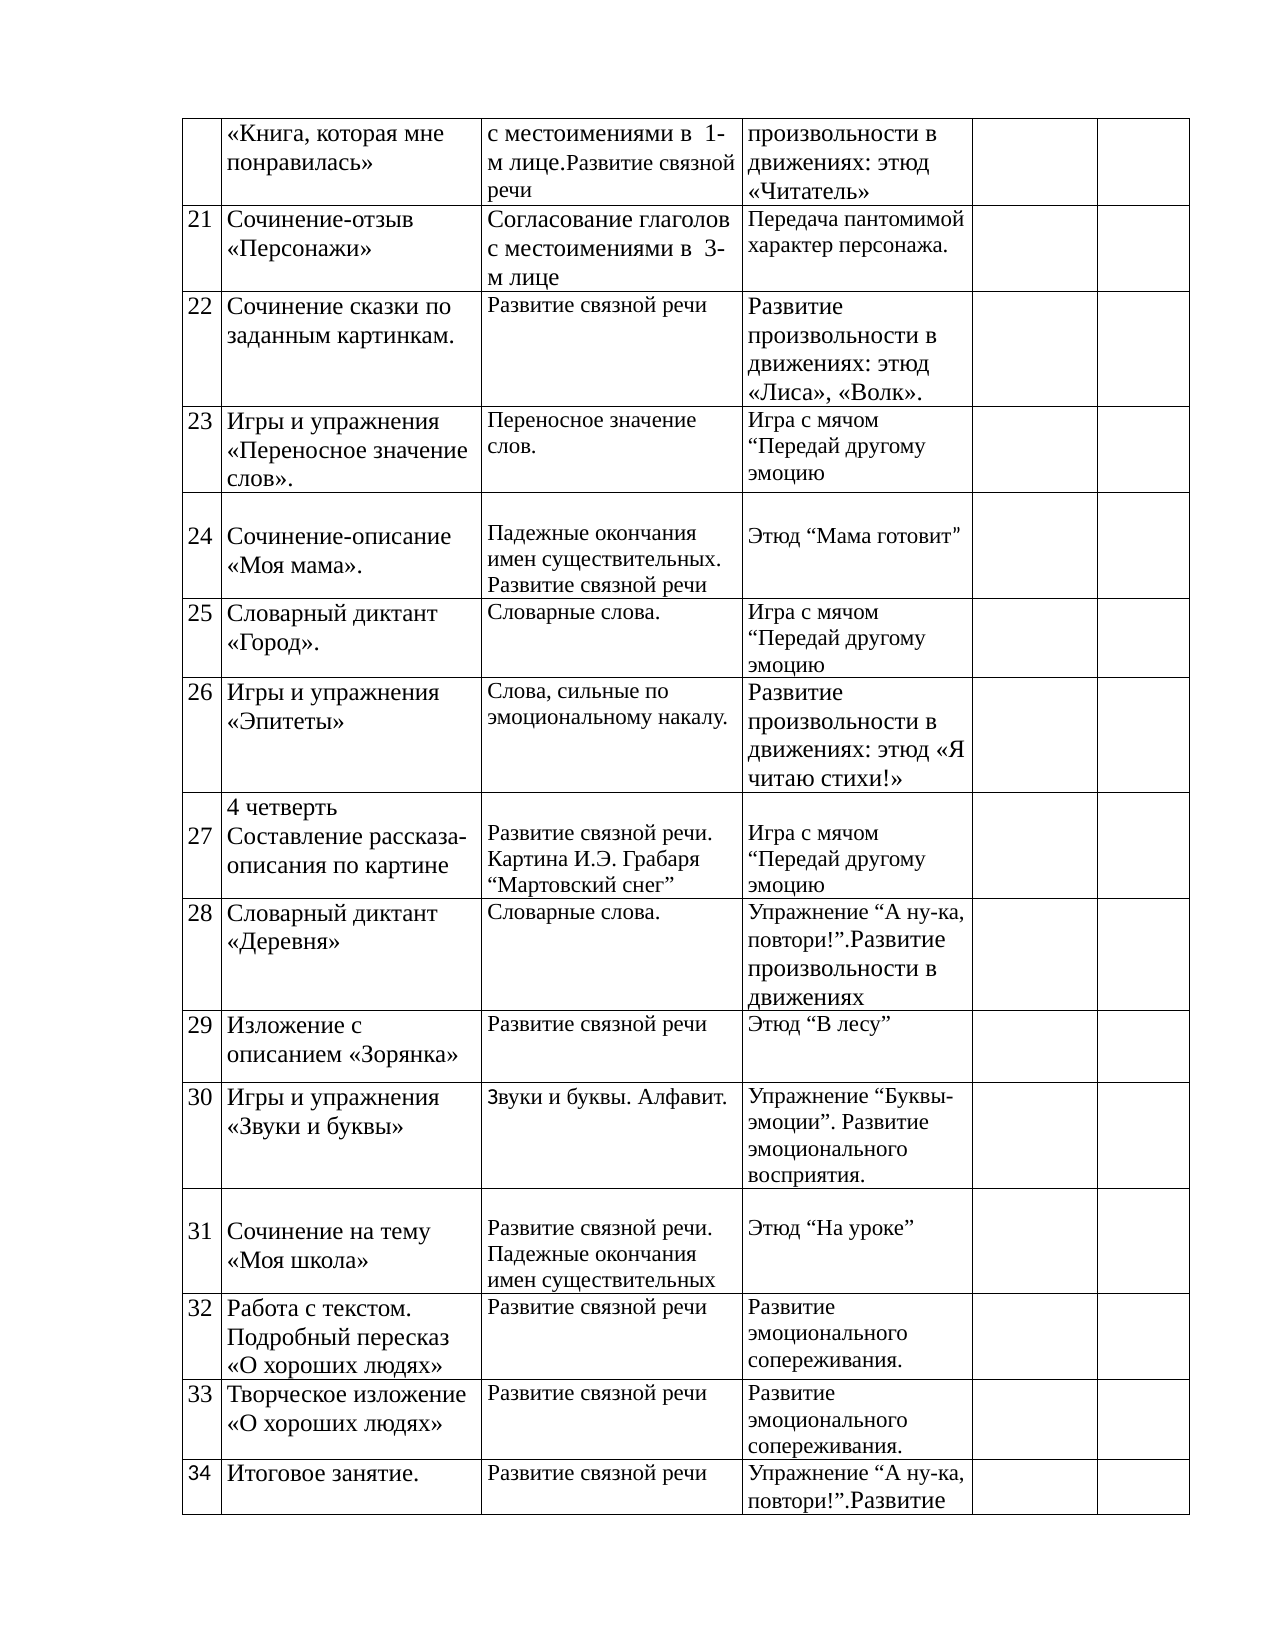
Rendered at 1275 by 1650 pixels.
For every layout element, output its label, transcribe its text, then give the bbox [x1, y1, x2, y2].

table_cell Изложение с описанием «Зорянка» [222, 1011, 481, 1082]
table_cell Согласование глаголов с местоимениями в 3-м лице [482, 206, 742, 291]
table_cell 34 [183, 1460, 221, 1514]
table_cell 25 [183, 599, 221, 677]
table_cell [1098, 1189, 1189, 1293]
table_cell Словарные слова. [482, 899, 742, 1010]
table_cell Развитие связной речи [482, 1380, 742, 1458]
table_cell Сочинение-описание «Моя мама». [222, 493, 481, 598]
table_cell Сочинение на тему «Моя школа» [222, 1189, 481, 1293]
table_cell Передача пантомимой характер персонажа. [743, 206, 972, 291]
table_cell Развитие связной речи [482, 292, 742, 406]
table_cell [973, 599, 1097, 677]
table_cell Словарные слова. [482, 599, 742, 677]
table_cell Слова, сильные по эмоциональному накалу. [482, 678, 742, 792]
table_cell 21 [183, 206, 221, 291]
table_cell Словарный диктант «Деревня» [222, 899, 481, 1010]
table_cell [1098, 1460, 1189, 1514]
table_cell [1098, 599, 1189, 677]
table_cell [1098, 407, 1189, 492]
table_cell 32 [183, 1294, 221, 1379]
table_cell Этюд “Мама готовит” [743, 493, 972, 598]
table_cell Развитие связной речи [482, 1460, 742, 1514]
table_cell Работа с текстом. Подробный пересказ «О хороших людях» [222, 1294, 481, 1379]
table_cell [973, 493, 1097, 598]
table_cell 29 [183, 1011, 221, 1082]
table_cell [1098, 793, 1189, 898]
table_cell Развитие эмоционального сопереживания. [743, 1294, 972, 1379]
table_cell [973, 1294, 1097, 1379]
table_cell [973, 1460, 1097, 1514]
table_cell Игра с мячом “Передай другому эмоцию [743, 793, 972, 898]
table_cell Упражнение “А ну-ка, повтори!”.Развитие произвольности в движениях [743, 899, 972, 1010]
table_cell Развитие эмоционального сопереживания. [743, 1380, 972, 1458]
table_cell [1098, 1011, 1189, 1082]
table_cell [1098, 1083, 1189, 1187]
table_cell Творческое изложение «О хороших людях» [222, 1380, 481, 1458]
table_cell 4 четверть Составление рассказа-описания по картине [222, 793, 481, 898]
table_cell [973, 678, 1097, 792]
table_cell [973, 1380, 1097, 1458]
table_cell Итоговое занятие. [222, 1460, 481, 1514]
table_cell 33 [183, 1380, 221, 1458]
table_cell 27 [183, 793, 221, 898]
table_cell Развитие связной речи [482, 1011, 742, 1082]
table_cell [973, 1083, 1097, 1187]
table_cell Игры и упражнения «Эпитеты» [222, 678, 481, 792]
table_cell [973, 1189, 1097, 1293]
table_cell с местоимениями в 1-м лице.Развитие связной речи [482, 119, 742, 204]
table_cell Развитие произвольности в движениях: этюд «Я читаю стихи!» [743, 678, 972, 792]
table_cell Развитие связной речи [482, 1294, 742, 1379]
table_cell «Книга, которая мне понравилась» [222, 119, 481, 204]
table_cell Игра с мячом “Передай другому эмоцию [743, 407, 972, 492]
table_cell Сочинение сказки по заданным картинкам. [222, 292, 481, 406]
table_cell Сочинение-отзыв «Персонажи» [222, 206, 481, 291]
table_cell [973, 292, 1097, 406]
table_cell 22 [183, 292, 221, 406]
table_cell Игра с мячом “Передай другому эмоцию [743, 599, 972, 677]
table_cell Игры и упражнения «Звуки и буквы» [222, 1083, 481, 1187]
table_cell 28 [183, 899, 221, 1010]
table_cell [973, 793, 1097, 898]
table_cell Развитие произвольности в движениях: этюд «Лиса», «Волк». [743, 292, 972, 406]
table_cell Игры и упражнения «Переносное значение слов». [222, 407, 481, 492]
table_cell Этюд “На уроке” [743, 1189, 972, 1293]
table_cell Словарный диктант «Город». [222, 599, 481, 677]
table_cell [1098, 292, 1189, 406]
table_cell [1098, 119, 1189, 204]
table_cell Развитие связной речи. Картина И.Э. Грабаря “Мартовский снег” [482, 793, 742, 898]
table_cell [1098, 1380, 1189, 1458]
table_cell [973, 899, 1097, 1010]
table_cell [183, 119, 221, 204]
table_cell [1098, 206, 1189, 291]
table_cell [973, 119, 1097, 204]
table_cell [1098, 1294, 1189, 1379]
table_cell 30 [183, 1083, 221, 1187]
table_cell [973, 1011, 1097, 1082]
table_cell Упражнение “Буквы- эмоции”. Развитие эмоционального восприятия. [743, 1083, 972, 1187]
table_cell Развитие связной речи. Падежные окончания имен существительных [482, 1189, 742, 1293]
table_cell Звуки и буквы. Алфавит. [482, 1083, 742, 1187]
table_cell Падежные окончания имен существительных. Развитие связной речи [482, 493, 742, 598]
table_cell [1098, 678, 1189, 792]
table_cell [1098, 493, 1189, 598]
table_cell 23 [183, 407, 221, 492]
table_cell 26 [183, 678, 221, 792]
table_cell Этюд “В лесу” [743, 1011, 972, 1082]
table_cell [1098, 899, 1189, 1010]
table_cell произвольности в движениях: этюд «Читатель» [743, 119, 972, 204]
table_cell 31 [183, 1189, 221, 1293]
table_cell Переносное значение слов. [482, 407, 742, 492]
table_cell 24 [183, 493, 221, 598]
table_cell [973, 407, 1097, 492]
table_cell [973, 206, 1097, 291]
table_cell Упражнение “А ну-ка, повтори!”.Развитие [743, 1460, 972, 1514]
